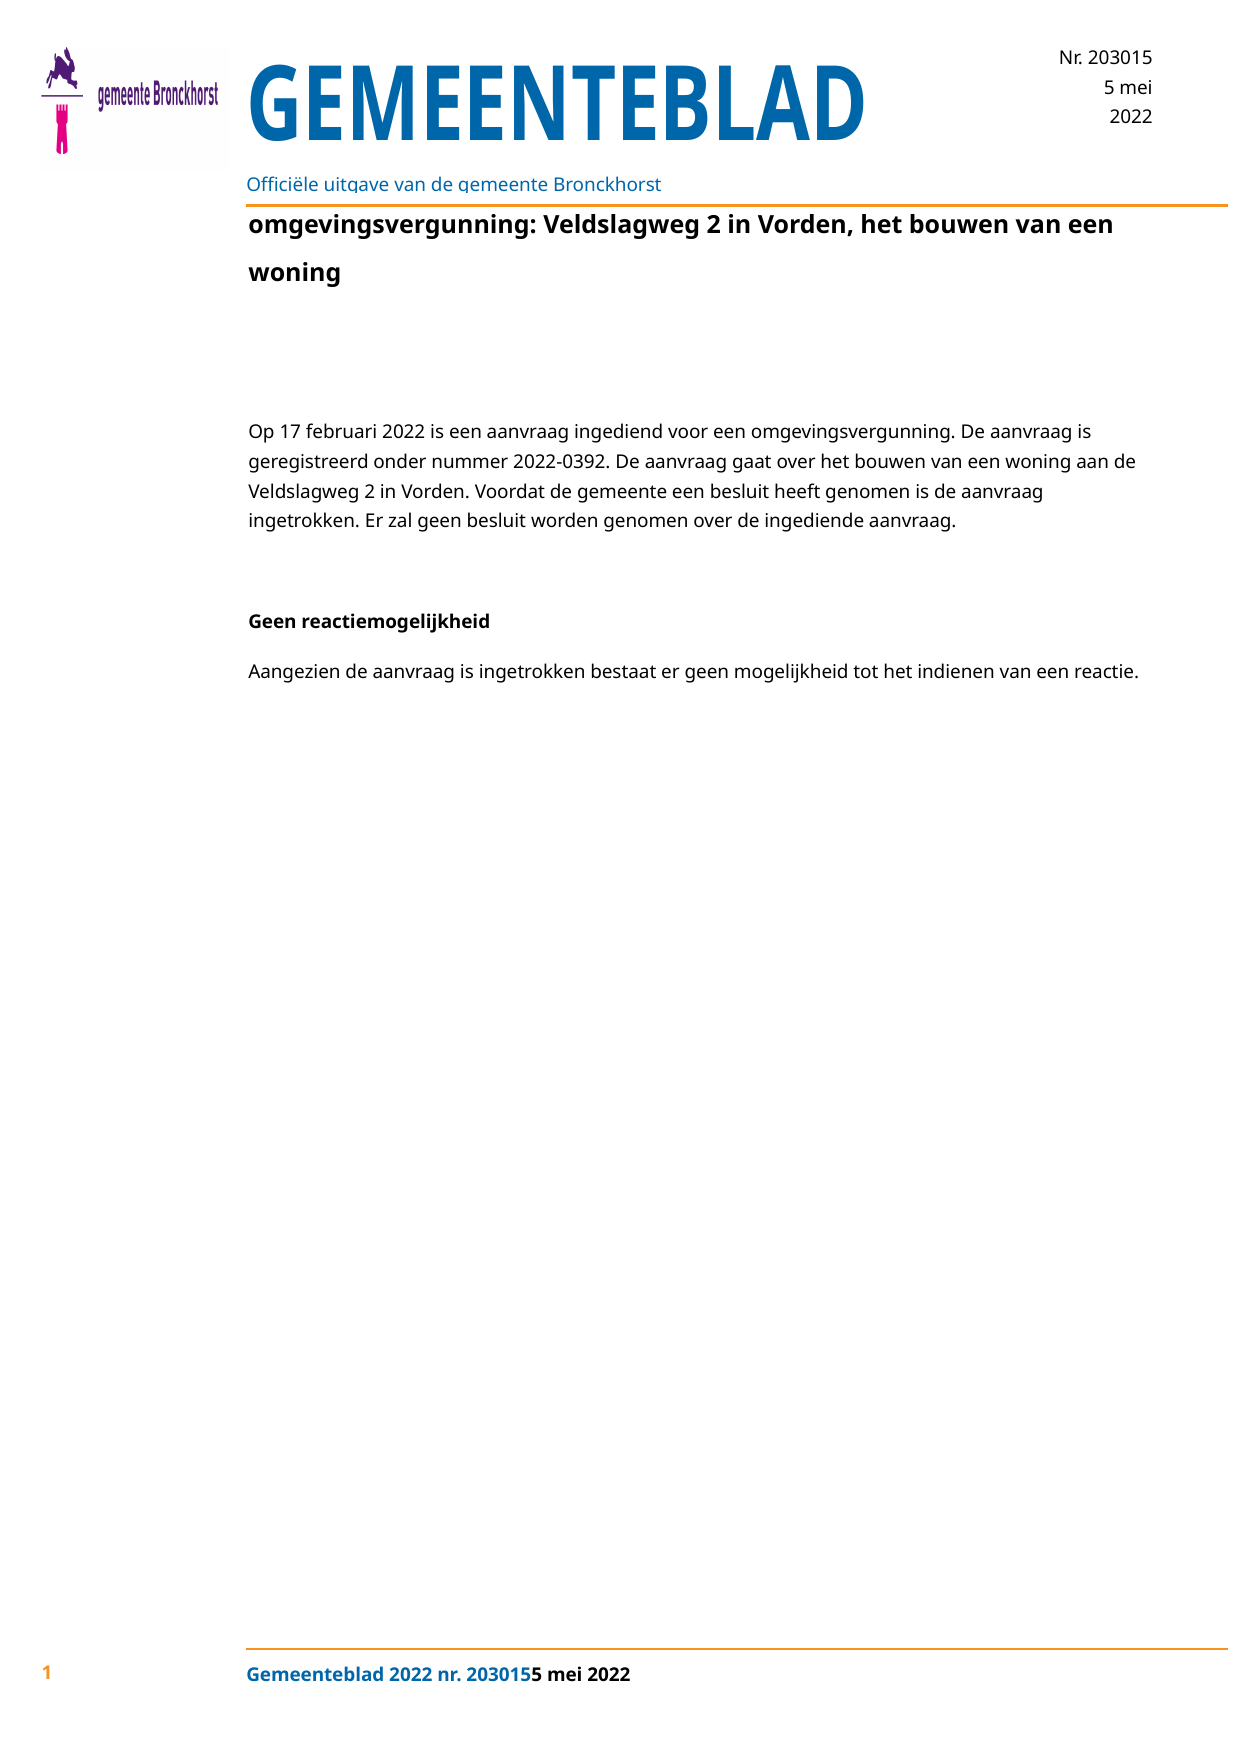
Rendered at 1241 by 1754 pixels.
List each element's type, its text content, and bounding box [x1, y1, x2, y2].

text omgevingsvergunning: Veldslagweg 2 in Vorden, het bouwen van een woning [248, 207, 1152, 288]
text Op 17 februari 2022 is een aanvraag ingediend voor een omgevingsvergunning. De aanvraag is geregistreerd onder nummer 2022-0392. De aanvraag gaat over het bouwen van een woning aan de Veldslagweg 2 in Vorden. Voordat de gemeente een besluit heeft genomen is de aanvraag ingetrokken. Er zal geen besluit worden genomen over de ingediende aanvraag. [248, 419, 1152, 533]
text Geen reactiemogelijkheid [248, 608, 1152, 634]
picture [41, 47, 231, 172]
text Aangezien de aanvraag is ingetrokken bestaat er geen mogelijkheid tot het indienen van een reactie. [248, 659, 1152, 684]
